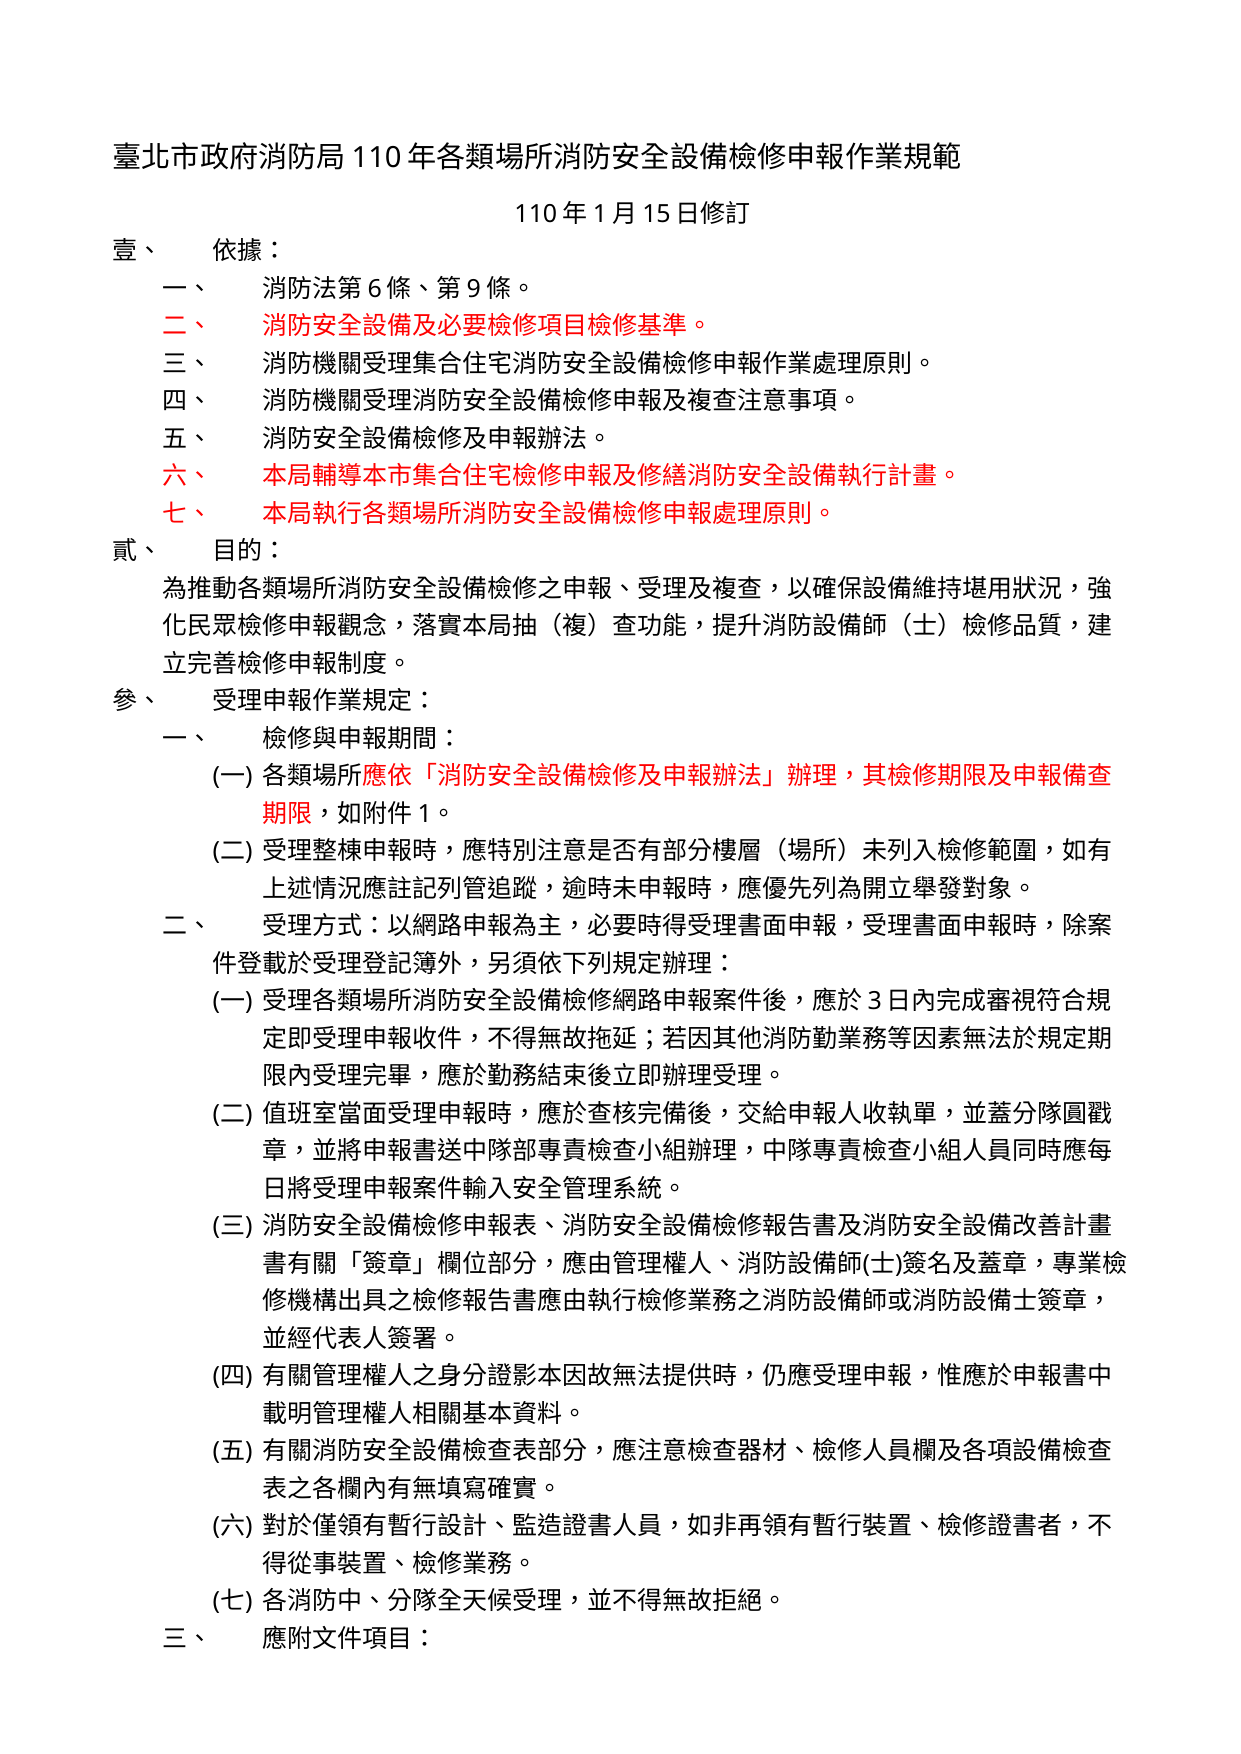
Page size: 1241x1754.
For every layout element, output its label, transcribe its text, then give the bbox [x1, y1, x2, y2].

list 各消防中、分隊全天候受理，並不得無故拒絕。 [212, 1574, 1128, 1611]
list 受理方式：以網路申報為主，必要時得受理書面申報，受理書面申報時，除案件登載於受理登記簿外，另須依下列規定辦理： [162, 899, 1128, 974]
list 目的： [112, 524, 1128, 561]
list 消防安全設備及必要檢修項目檢修基準。 [162, 299, 1128, 336]
list 本局執行各類場所消防安全設備檢修申報處理原則。 [162, 486, 1128, 524]
list 消防機關受理集合住宅消防安全設備檢修申報作業處理原則。 [162, 336, 1128, 374]
list 對於僅領有暫行設計、監造證書人員，如非再領有暫行裝置、檢修證書者，不得從事裝置、檢修業務。 [212, 1499, 1128, 1574]
list 受理申報作業規定： [112, 674, 1128, 711]
list 消防機關受理消防安全設備檢修申報及複查注意事項。 [162, 374, 1128, 411]
list 消防法第6條、第9條。 [162, 261, 1128, 299]
list 應附文件項目： [162, 1611, 1128, 1649]
list 檢修與申報期間： [162, 711, 1128, 749]
list 各類場所應依「消防安全設備檢修及申報辦法」辦理，其檢修期限及申報備查期限，如附件1。 [212, 749, 1128, 824]
list 為推動各類場所消防安全設備檢修之申報、受理及複查，以確保設備維持堪用狀況，強化民眾檢修申報觀念，落實本局抽（複）查功能，提升消防設備師（士）檢修品質，建立完善檢修申報制度。 [162, 561, 1128, 674]
list 消防安全設備檢修申報表、消防安全設備檢修報告書及消防安全設備改善計畫書有關「簽章」欄位部分，應由管理權人、消防設備師(士)簽名及蓋章，專業檢修機構出具之檢修報告書應由執行檢修業務之消防設備師或消防設備士簽章，並經代表人簽署。 [212, 1199, 1128, 1349]
list 消防安全設備檢修及申報辦法。 [162, 411, 1128, 449]
list 有關管理權人之身分證影本因故無法提供時，仍應受理申報，惟應於申報書中載明管理權人相關基本資料。 [212, 1349, 1128, 1424]
list 依據： [112, 224, 1128, 261]
list 受理整棟申報時，應特別注意是否有部分樓層（場所）未列入檢修範圍，如有上述情況應註記列管追蹤，逾時未申報時，應優先列為開立舉發對象。 [212, 824, 1128, 899]
list 有關消防安全設備檢查表部分，應注意檢查器材、檢修人員欄及各項設備檢查表之各欄內有無填寫確實。 [212, 1424, 1128, 1499]
text 110年1月15日修訂 [112, 186, 1128, 224]
list 值班室當面受理申報時，應於查核完備後，交給申報人收執單，並蓋分隊圓戳章，並將申報書送中隊部專責檢查小組辦理，中隊專責檢查小組人員同時應每日將受理申報案件輸入安全管理系統。 [212, 1086, 1128, 1199]
text 臺北市政府消防局110年各類場所消防安全設備檢修申報作業規範 [112, 111, 1128, 186]
list 本局輔導本市集合住宅檢修申報及修繕消防安全設備執行計畫。 [162, 449, 1128, 486]
list 受理各類場所消防安全設備檢修網路申報案件後，應於3日內完成審視符合規定即受理申報收件，不得無故拖延；若因其他消防勤業務等因素無法於規定期限內受理完畢，應於勤務結束後立即辦理受理。 [212, 974, 1128, 1086]
